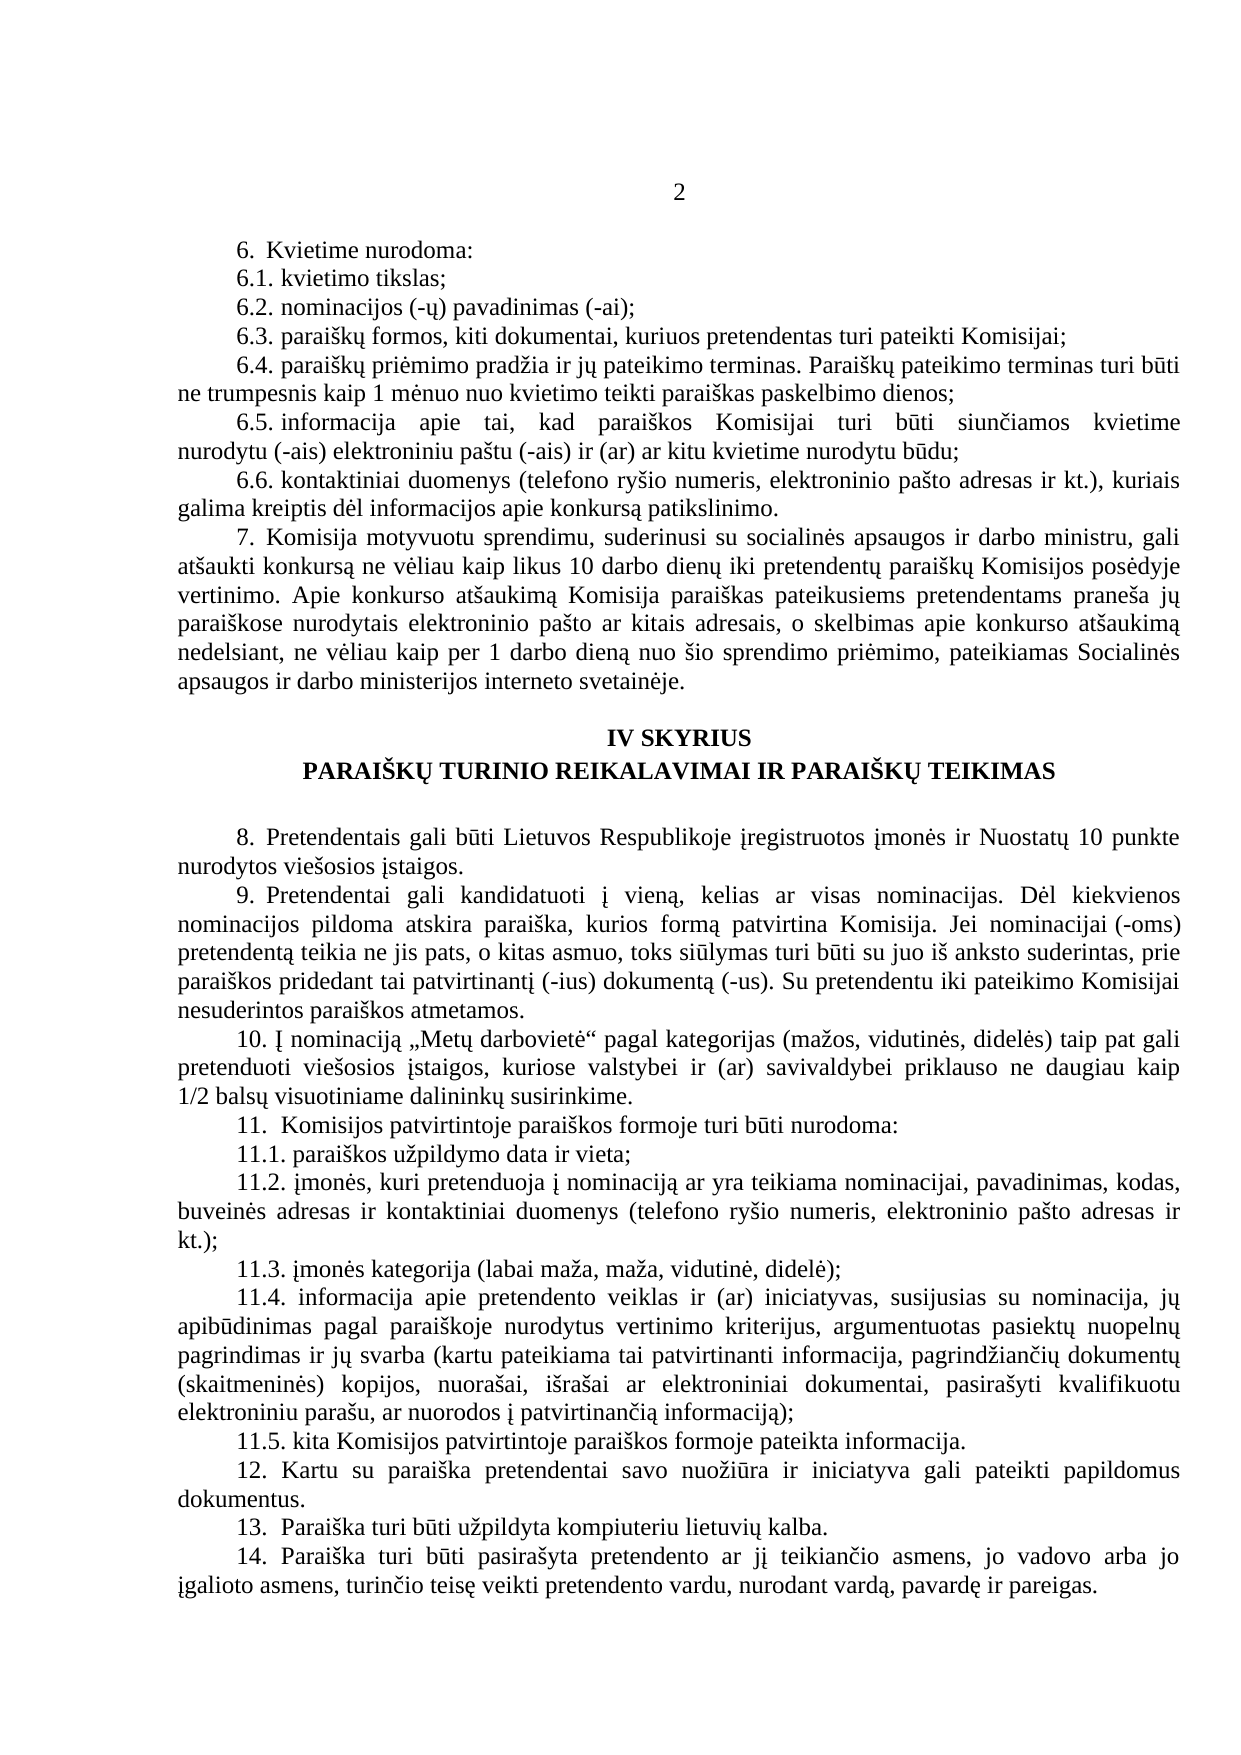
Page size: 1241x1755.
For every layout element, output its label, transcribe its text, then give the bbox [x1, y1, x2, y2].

text 11.4. informacija apie pretendento veiklas ir (ar) iniciatyvas, susijusias su nominacija, jų apibūdinimas pagal paraiškoje nurodytus vertinimo kriterijus, argumentuotas pasiektų nuopelnų pagrindimas ir jų svarba (kartu pateikiama tai patvirtinanti informacija, pagrindžiančių dokumentų (skaitmeninės) kopijos, nuorašai, išrašai ar elektroniniai dokumentai, pasirašyti kvalifikuotu elektroniniu parašu, ar nuorodos į patvirtinančią informaciją); [177, 1282, 1181, 1426]
text 11.2. įmonės, kuri pretenduoja į nominaciją ar yra teikiama nominacijai, pavadinimas, kodas, buveinės adresas ir kontaktiniai duomenys (telefono ryšio numeris, elektroninio pašto adresas ir kt.); [177, 1167, 1181, 1254]
text 11. Komisijos patvirtintoje paraiškos formoje turi būti nurodoma: [177, 1110, 1181, 1139]
text 6.6. kontaktiniai duomenys (telefono ryšio numeris, elektroninio pašto adresas ir kt.), kuriais galima kreiptis dėl informacijos apie konkursą patikslinimo. [177, 465, 1181, 522]
text 8. Pretendentais gali būti Lietuvos Respublikoje įregistruotos įmonės ir Nuostatų 10 punkte nurodytos viešosios įstaigos. [177, 822, 1181, 880]
text 6. Kvietime nurodoma: [177, 235, 1181, 263]
text 7. Komisija motyvuotu sprendimu, suderinusi su socialinės apsaugos ir darbo ministru, gali atšaukti konkursą ne vėliau kaip likus 10 darbo dienų iki pretendentų paraiškų Komisijos posėdyje vertinimo. Apie konkurso atšaukimą Komisija paraiškas pateikusiems pretendentams praneša jų paraiškose nurodytais elektroninio pašto ar kitais adresais, o skelbimas apie konkurso atšaukimą nedelsiant, ne vėliau kaip per 1 darbo dieną nuo šio sprendimo priėmimo, pateikiamas Socialinės apsaugos ir darbo ministerijos interneto svetainėje. [177, 522, 1181, 695]
text 11.5. kita Komisijos patvirtintoje paraiškos formoje pateikta informacija. [177, 1426, 1181, 1455]
text 9. Pretendentai gali kandidatuoti į vieną, kelias ar visas nominacijas. Dėl kiekvienos nominacijos pildoma atskira paraiška, kurios formą patvirtina Komisija. Jei nominacijai (‑oms) pretendentą teikia ne jis pats, o kitas asmuo, toks siūlymas turi būti su juo iš anksto suderintas, prie paraiškos pridedant tai patvirtinantį (-ius) dokumentą (-us). Su pretendentu iki pateikimo Komisijai nesuderintos paraiškos atmetamos. [177, 880, 1181, 1024]
text PARAIŠKŲ TURINIO REIKALAVIMAI IR PARAIŠKŲ TEIKIMAS [177, 756, 1181, 785]
text 11.1. paraiškos užpildymo data ir vieta; [177, 1139, 1181, 1167]
text 6.4. paraiškų priėmimo pradžia ir jų pateikimo terminas. Paraiškų pateikimo terminas turi būti ne trumpesnis kaip 1 mėnuo nuo kvietimo teikti paraiškas paskelbimo dienos; [177, 350, 1181, 407]
text IV SKYRIUS [177, 723, 1181, 752]
text 12. Kartu su paraiška pretendentai savo nuožiūra ir iniciatyva gali pateikti papildomus dokumentus. [177, 1455, 1181, 1512]
text 13. Paraiška turi būti užpildyta kompiuteriu lietuvių kalba. [177, 1512, 1181, 1541]
text 6.2. nominacijos (-ų) pavadinimas (-ai); [177, 292, 1181, 321]
text 10. Į nominaciją „Metų darbovietė“ pagal kategorijas (mažos, vidutinės, didelės) taip pat gali pretenduoti viešosios įstaigos, kuriose valstybei ir (ar) savivaldybei priklauso ne daugiau kaip 1/2 balsų visuotiniame dalininkų susirinkime. [177, 1024, 1181, 1110]
text 6.5. informacija apie tai, kad paraiškos Komisijai turi būti siunčiamos kvietime nurodytu (-ais) elektroniniu paštu (-ais) ir (ar) ar kitu kvietime nurodytu būdu; [177, 407, 1181, 465]
text 6.3. paraiškų formos, kiti dokumentai, kuriuos pretendentas turi pateikti Komisijai; [177, 321, 1181, 350]
text 11.3. įmonės kategorija (labai maža, maža, vidutinė, didelė); [177, 1254, 1181, 1282]
text 6.1. kvietimo tikslas; [177, 263, 1181, 292]
text 14. Paraiška turi būti pasirašyta pretendento ar jį teikiančio asmens, jo vadovo arba jo įgalioto asmens, turinčio teisę veikti pretendento vardu, nurodant vardą, pavardę ir pareigas. [177, 1541, 1181, 1599]
